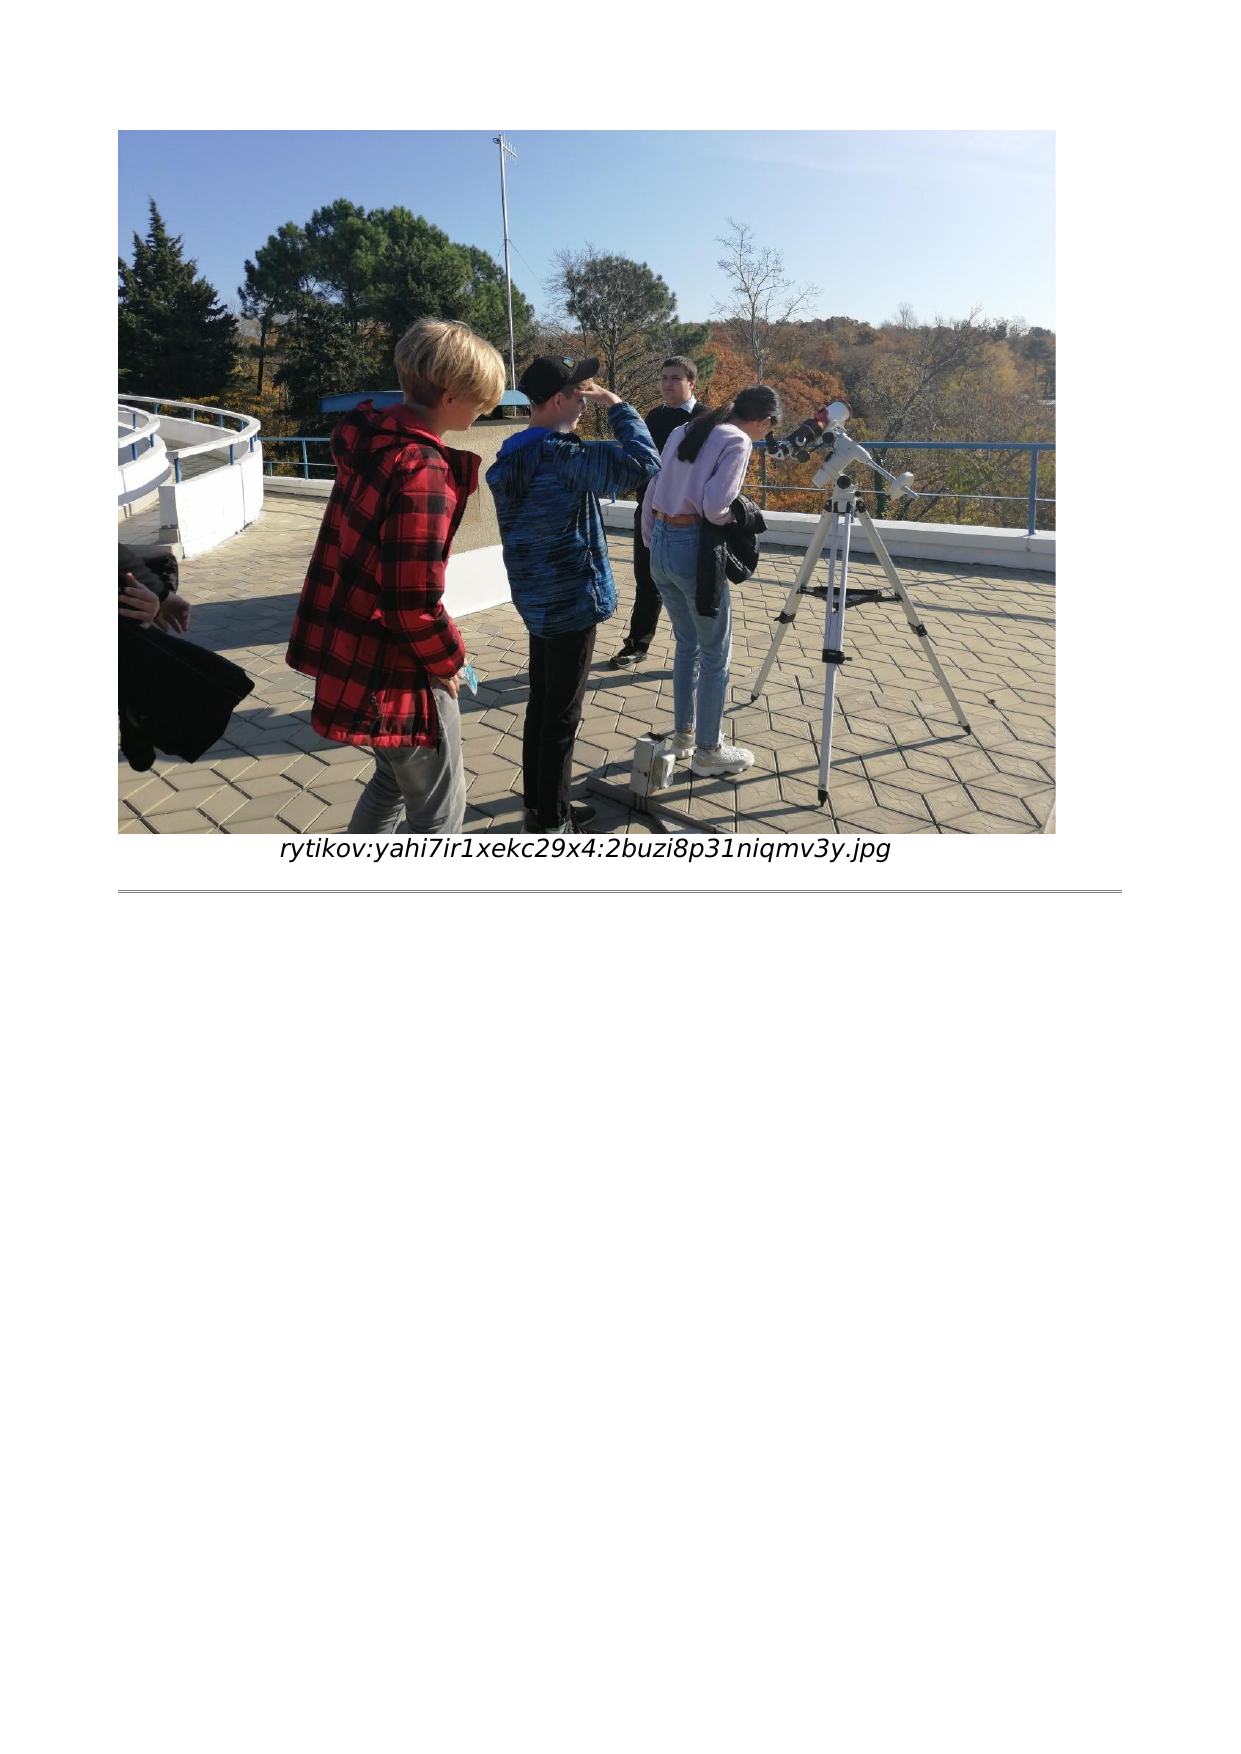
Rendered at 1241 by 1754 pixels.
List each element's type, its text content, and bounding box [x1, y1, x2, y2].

picture [118, 130, 1056, 834]
text rytikov:yahi7ir1xekc29x4:2buzi8p31niqmv3y.jpg [118, 834, 1056, 863]
